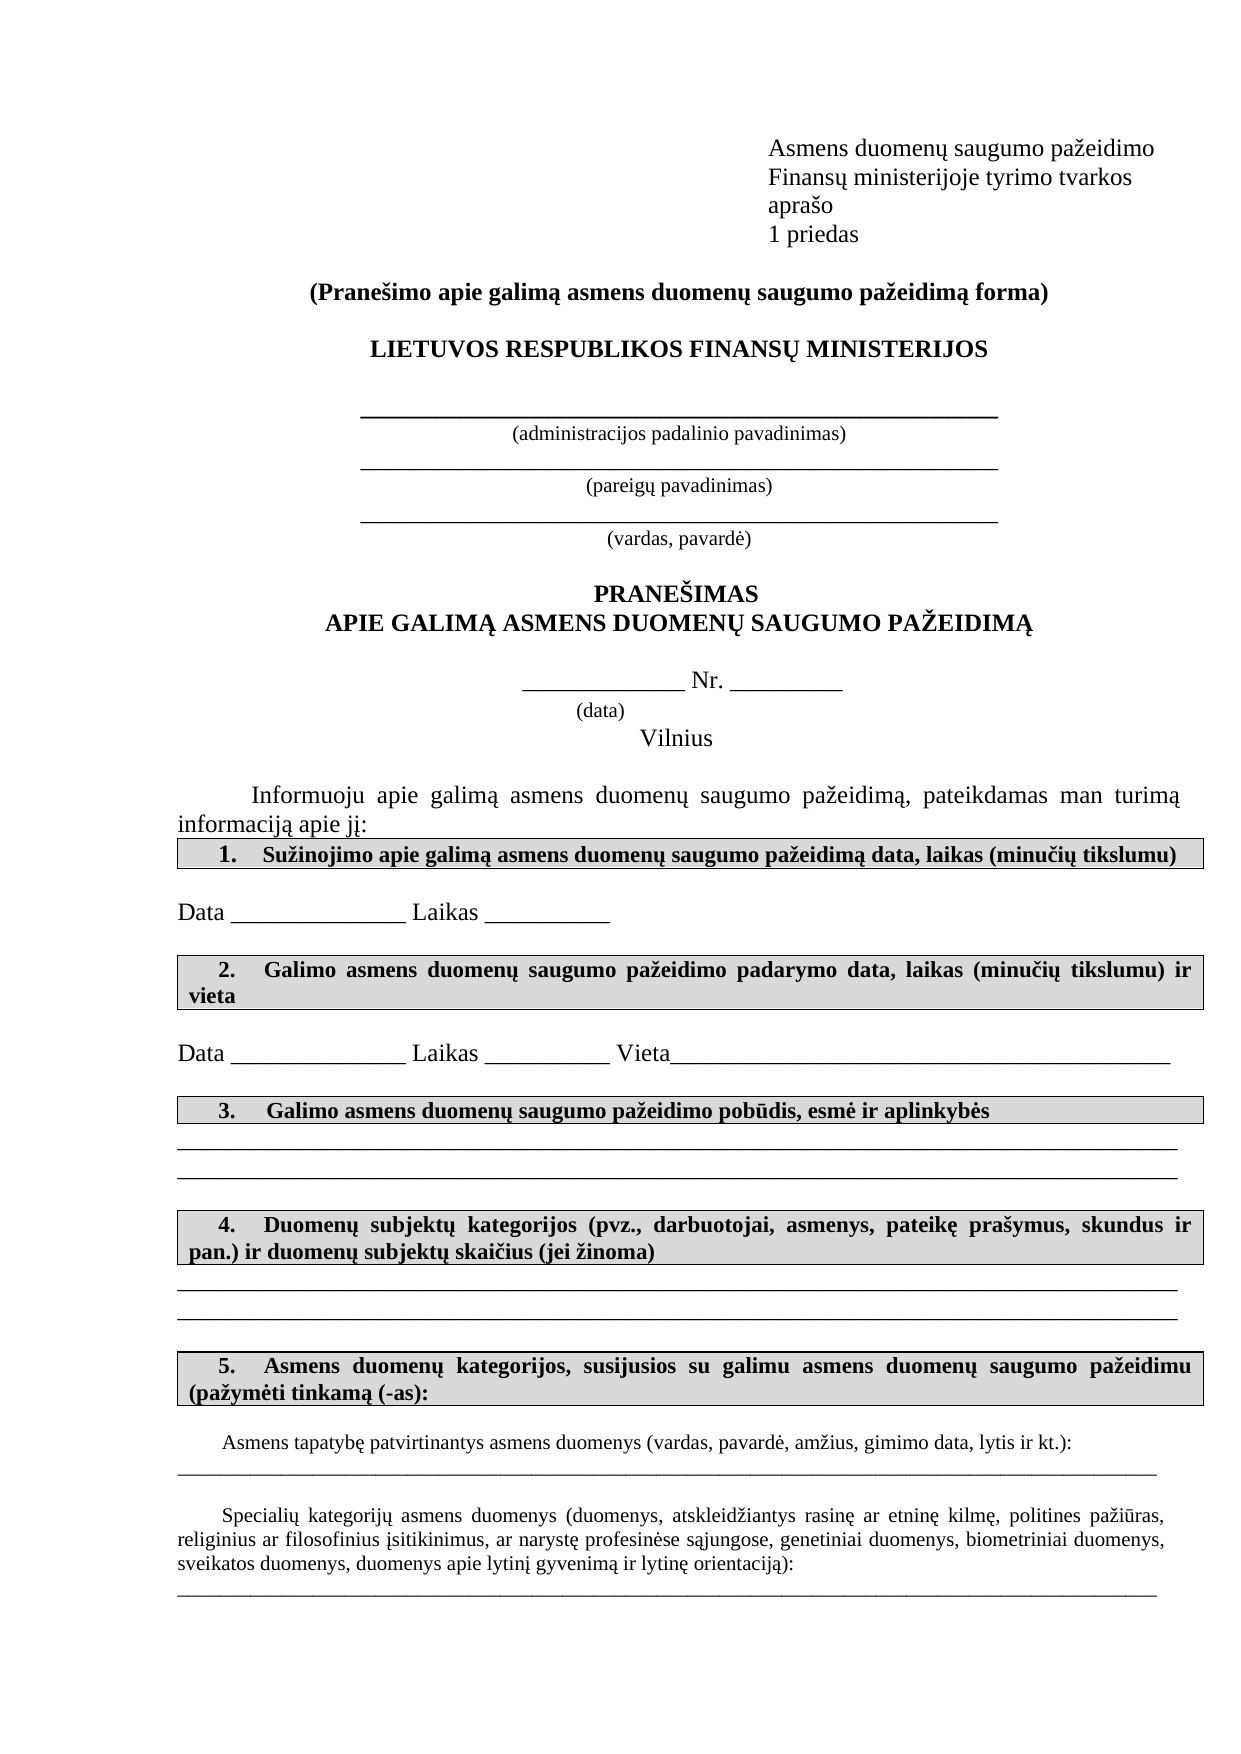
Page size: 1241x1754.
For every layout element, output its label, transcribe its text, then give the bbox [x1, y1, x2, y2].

table_header 1. Sužinojimo apie galimą asmens duomenų saugumo pažeidimą data, laikas (minučių tikslumu) [178, 839, 1203, 867]
text Informuoju apie galimą asmens duomenų saugumo pažeidimą, pateikdamas man turimą informaciją apie jį: [177, 780, 1181, 838]
text ________________________________________________________________________________ [177, 1153, 1181, 1182]
text ___________________________________________________ [177, 497, 1181, 526]
text (administracijos padalinio pavadinimas) [177, 420, 1181, 444]
table_header 5. Asmens duomenų kategorijos, susijusios su galimu asmens duomenų saugumo pažeidimu (pažymėti tinkamą (-as): [178, 1353, 1203, 1405]
text ______________________________________________________________________________________________ [177, 1575, 1166, 1599]
text Data ______________ Laikas __________ [177, 897, 1181, 926]
text (pareigų pavadinimas) [177, 473, 1181, 497]
text Finansų ministerijoje tyrimo tvarkos [768, 162, 1181, 190]
text PRANEŠIMAS [177, 579, 1181, 608]
text _____________ Nr. _________ [177, 665, 1181, 694]
table_header 4. Duomenų subjektų kategorijos (pvz., darbuotojai, asmenys, pateikę prašymus, skundus ir pan.) ir duomenų subjektų skaičius (jei žinoma) [178, 1211, 1203, 1264]
text  Specialių kategorijų asmens duomenys (duomenys, atskleidžiantys rasinę ar etninę kilmę, politines pažiūras, religinius ar filosofinius įsitikinimus, ar narystę profesinėse sąjungose, genetiniai duomenys, biometriniai duomenys, sveikatos duomenys, duomenys apie lytinį gyvenimą ir lytinę orientaciją): [177, 1502, 1166, 1575]
text 1 priedas [768, 219, 1181, 248]
text aprašo [768, 190, 1181, 219]
text Asmens duomenų saugumo pažeidimo [768, 133, 1181, 162]
text (data) [177, 694, 1181, 723]
table_header 2. Galimo asmens duomenų saugumo pažeidimo padarymo data, laikas (minučių tikslumu) ir vieta [178, 956, 1203, 1008]
text Data ______________ Laikas __________ Vieta________________________________________ [177, 1038, 1181, 1067]
text ___________________________________________________ [177, 444, 1181, 473]
table_header 3. Galimo asmens duomenų saugumo pažeidimo pobūdis, esmė ir aplinkybės [178, 1097, 1203, 1123]
text ___________________________________________________ [177, 392, 1181, 420]
text ________________________________________________________________________________ [177, 1294, 1181, 1323]
text (vardas, pavardė) [177, 526, 1181, 550]
text  Asmens tapatybę patvirtinantys asmens duomenys (vardas, pavardė, amžius, gimimo data, lytis ir kt.): [177, 1430, 1166, 1454]
text LIETUVOS RESPUBLIKOS FINANSŲ MINISTERIJOS [177, 334, 1181, 363]
text APIE GALIMĄ ASMENS DUOMENŲ SAUGUMO PAŽEIDIMĄ [177, 608, 1181, 636]
text (Pranešimo apie galimą asmens duomenų saugumo pažeidimą forma) [177, 277, 1181, 305]
text ______________________________________________________________________________________________ [177, 1454, 1166, 1478]
text ________________________________________________________________________________ [177, 1265, 1181, 1294]
text ________________________________________________________________________________ [177, 1124, 1181, 1153]
text Vilnius [177, 723, 1181, 751]
